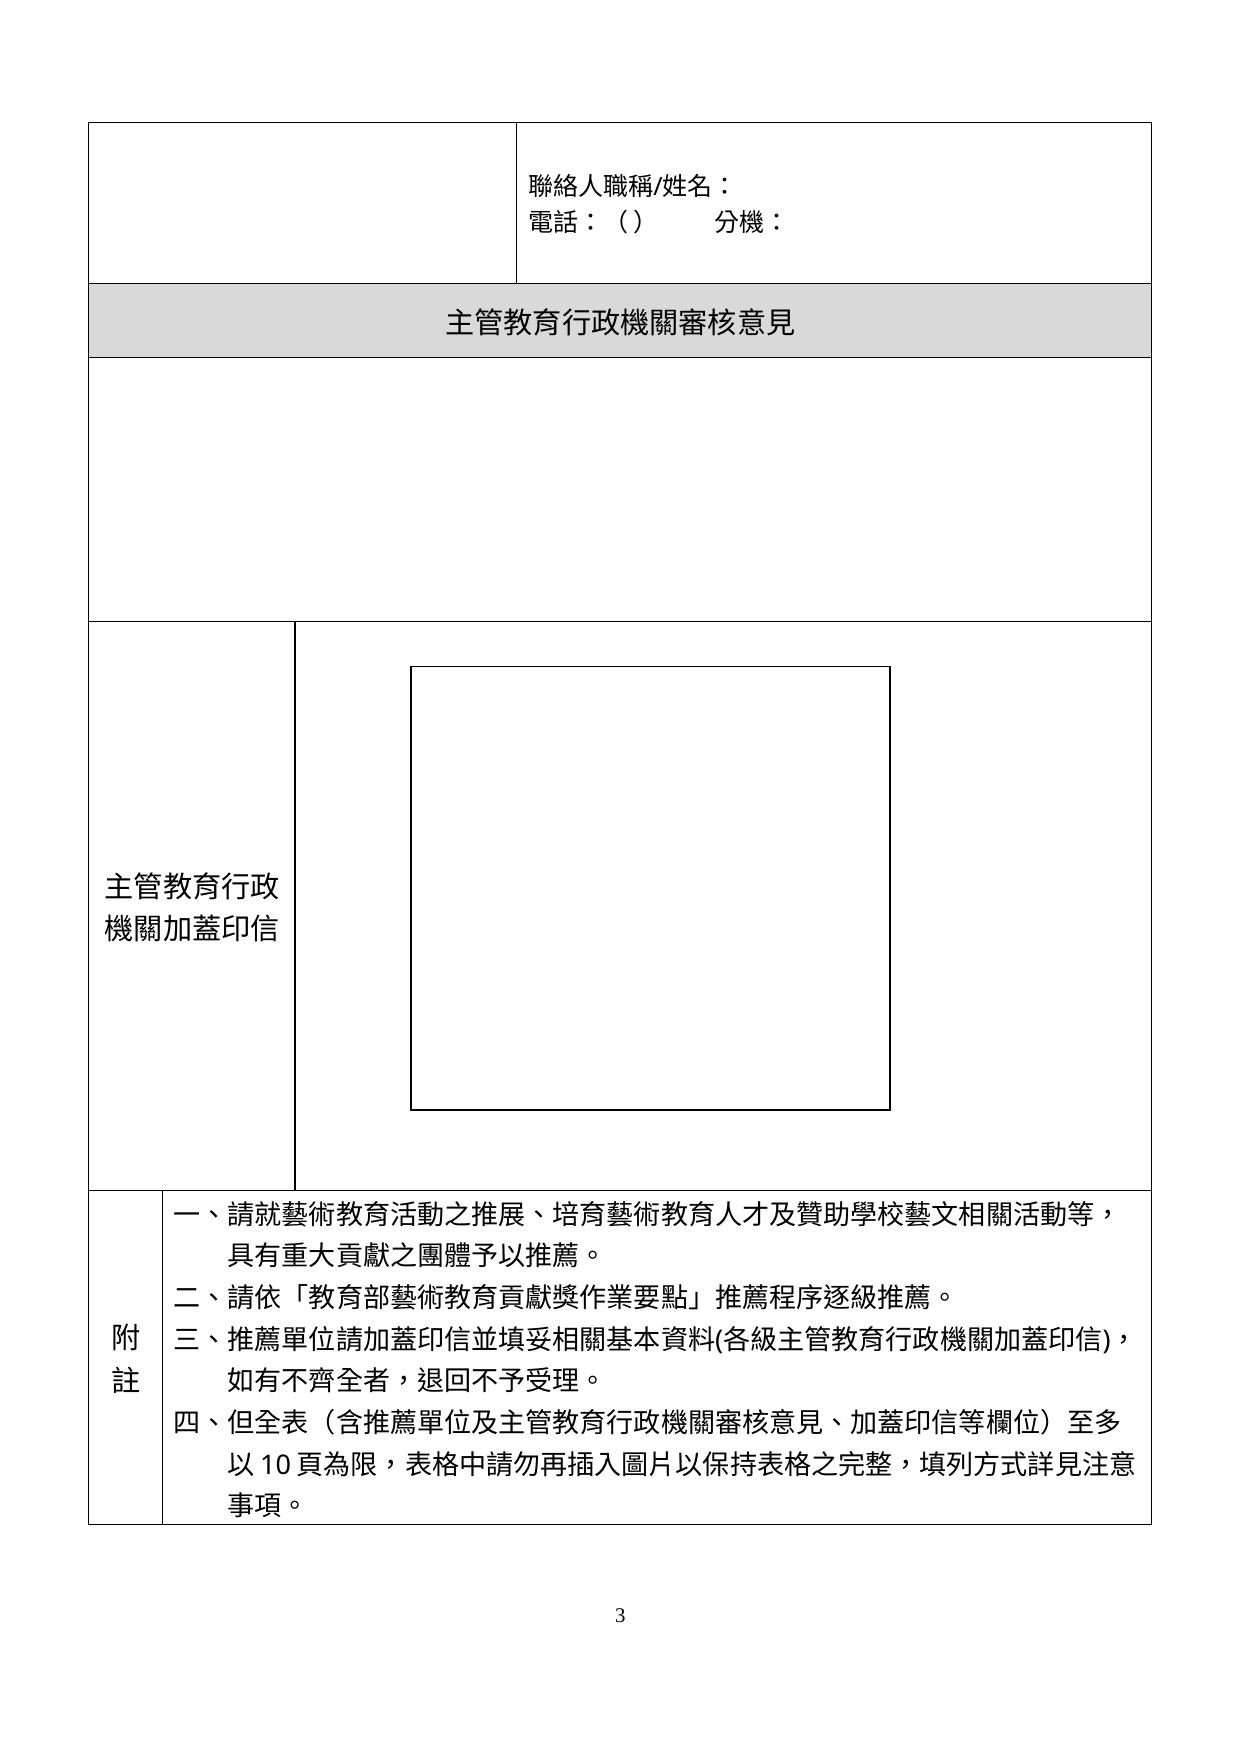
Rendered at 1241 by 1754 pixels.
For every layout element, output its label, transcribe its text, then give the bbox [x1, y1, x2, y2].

table_cell [89, 123, 516, 283]
table_cell [89, 358, 1151, 621]
table_cell 一、請就藝術教育活動之推展、培育藝術教育人才及贊助學校藝文相關活動等，具有重大貢獻之團體予以推薦。 二、請依「教育部藝術教育貢獻獎作業要點」推薦程序逐級推薦。 三、推薦單位請加蓋印信並填妥相關基本資料(各級主管教育行政機關加蓋印信)，如有不齊全者，退回不予受理。 四、但全表（含推薦單位及主管教育行政機關審核意見、加蓋印信等欄位）至多以10頁為限，表格中請勿再插入圖片以保持表格之完整，填列方式詳見注意事項。 [163, 1191, 1151, 1524]
table_cell 主管教育行政機關加蓋印信 [89, 622, 294, 1190]
table_cell [296, 622, 1151, 1190]
table_cell 主管教育行政機關審核意見 [89, 284, 1151, 357]
table_cell 聯絡人職稱/姓名： 電話：（ ） 分機： [517, 123, 1151, 283]
table_cell 附註 [89, 1191, 162, 1524]
